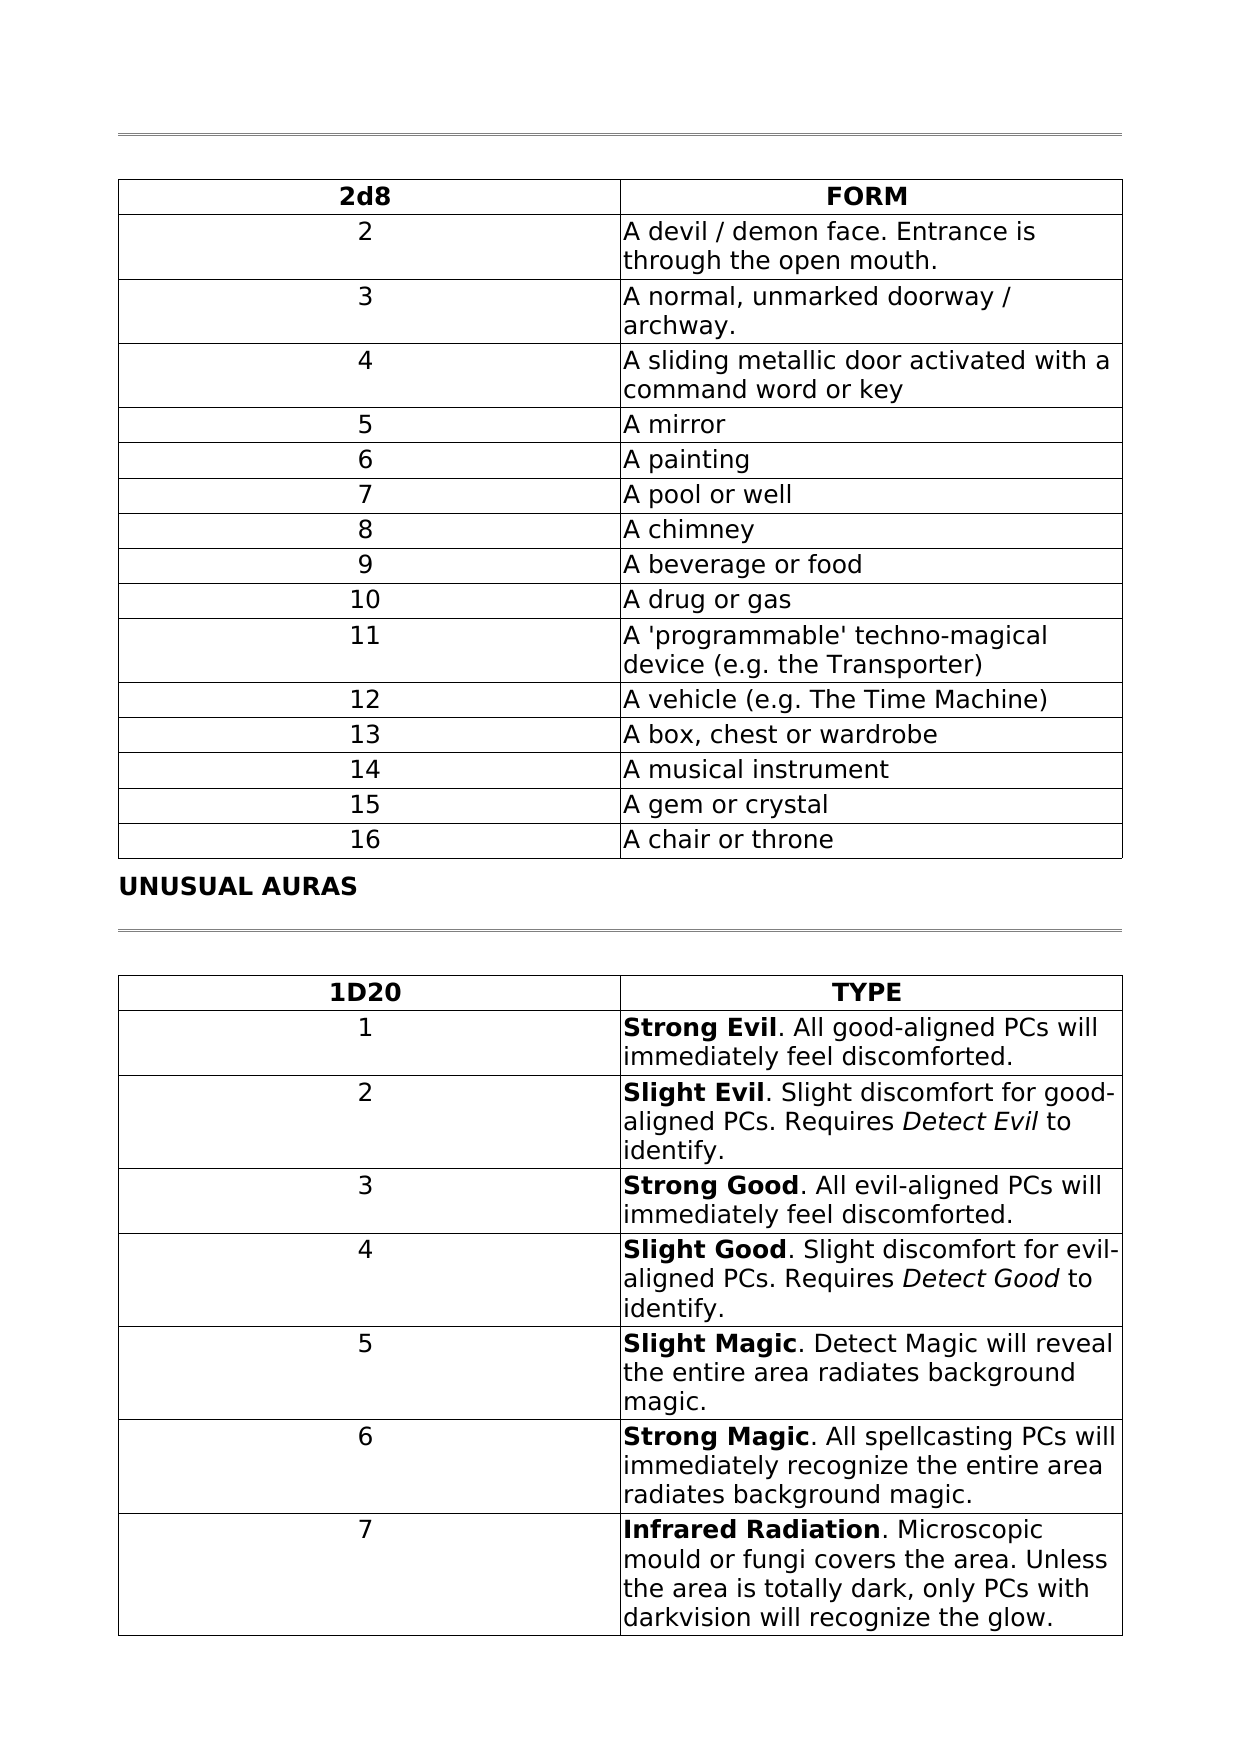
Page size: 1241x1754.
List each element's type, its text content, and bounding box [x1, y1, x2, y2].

table_cell Strong Magic. All spellcasting PCs will immediately recognize the entire area radiates background magic. [621, 1420, 1122, 1513]
table_cell 2 [119, 215, 620, 279]
table_cell A musical instrument [621, 753, 1122, 787]
table_cell 7 [119, 1514, 620, 1635]
table_header 1D20 [119, 976, 620, 1010]
table_cell 16 [119, 824, 620, 858]
table_cell 3 [119, 280, 620, 343]
table_cell Slight Evil. Slight discomfort for good-aligned PCs. Requires Detect Evil to identify. [621, 1076, 1122, 1168]
table_cell 10 [119, 584, 620, 618]
table_cell 5 [119, 1327, 620, 1419]
table_cell A beverage or food [621, 549, 1122, 583]
table_cell 5 [119, 408, 620, 442]
table_cell A chair or throne [621, 824, 1122, 858]
table_cell A pool or well [621, 479, 1122, 512]
table_cell A vehicle (e.g. The Time Machine) [621, 683, 1122, 717]
table_cell Strong Evil. All good-aligned PCs will immediately feel discomforted. [621, 1011, 1122, 1075]
table_cell A painting [621, 443, 1122, 477]
table_cell 12 [119, 683, 620, 717]
table_cell 7 [119, 479, 620, 512]
table_cell 14 [119, 753, 620, 787]
table_cell Strong Good. All evil-aligned PCs will immediately feel discomforted. [621, 1169, 1122, 1232]
table_cell 13 [119, 718, 620, 752]
table_cell A normal, unmarked doorway / archway. [621, 280, 1122, 343]
table_cell A sliding metallic door activated with a command word or key [621, 344, 1122, 407]
table_cell Slight Good. Slight discomfort for evil-aligned PCs. Requires Detect Good to identify. [621, 1234, 1122, 1326]
table_cell 15 [119, 789, 620, 822]
table_cell 6 [119, 1420, 620, 1513]
table_cell A gem or crystal [621, 789, 1122, 822]
table_cell 3 [119, 1169, 620, 1232]
table_header FORM [621, 180, 1122, 214]
table_cell 11 [119, 619, 620, 682]
table_cell 2 [119, 1076, 620, 1168]
table_cell 4 [119, 344, 620, 407]
table_cell A devil / demon face. Entrance is through the open mouth. [621, 215, 1122, 279]
table_cell 6 [119, 443, 620, 477]
table_cell 9 [119, 549, 620, 583]
table_cell A mirror [621, 408, 1122, 442]
table_cell 4 [119, 1234, 620, 1326]
table_cell Slight Magic. Detect Magic will reveal the entire area radiates background magic. [621, 1327, 1122, 1419]
table_header TYPE [621, 976, 1122, 1010]
table_cell A box, chest or wardrobe [621, 718, 1122, 752]
table_header 2d8 [119, 180, 620, 214]
table_cell A 'programmable' techno-magical device (e.g. the Transporter) [621, 619, 1122, 682]
text UNUSUAL AURAS [118, 872, 1122, 902]
table_cell A drug or gas [621, 584, 1122, 618]
table_cell Infrared Radiation. Microscopic mould or fungi covers the area. Unless the area is totally dark, only PCs with darkvision will recognize the glow. [621, 1514, 1122, 1635]
table_cell A chimney [621, 514, 1122, 548]
table_cell 8 [119, 514, 620, 548]
table_cell 1 [119, 1011, 620, 1075]
